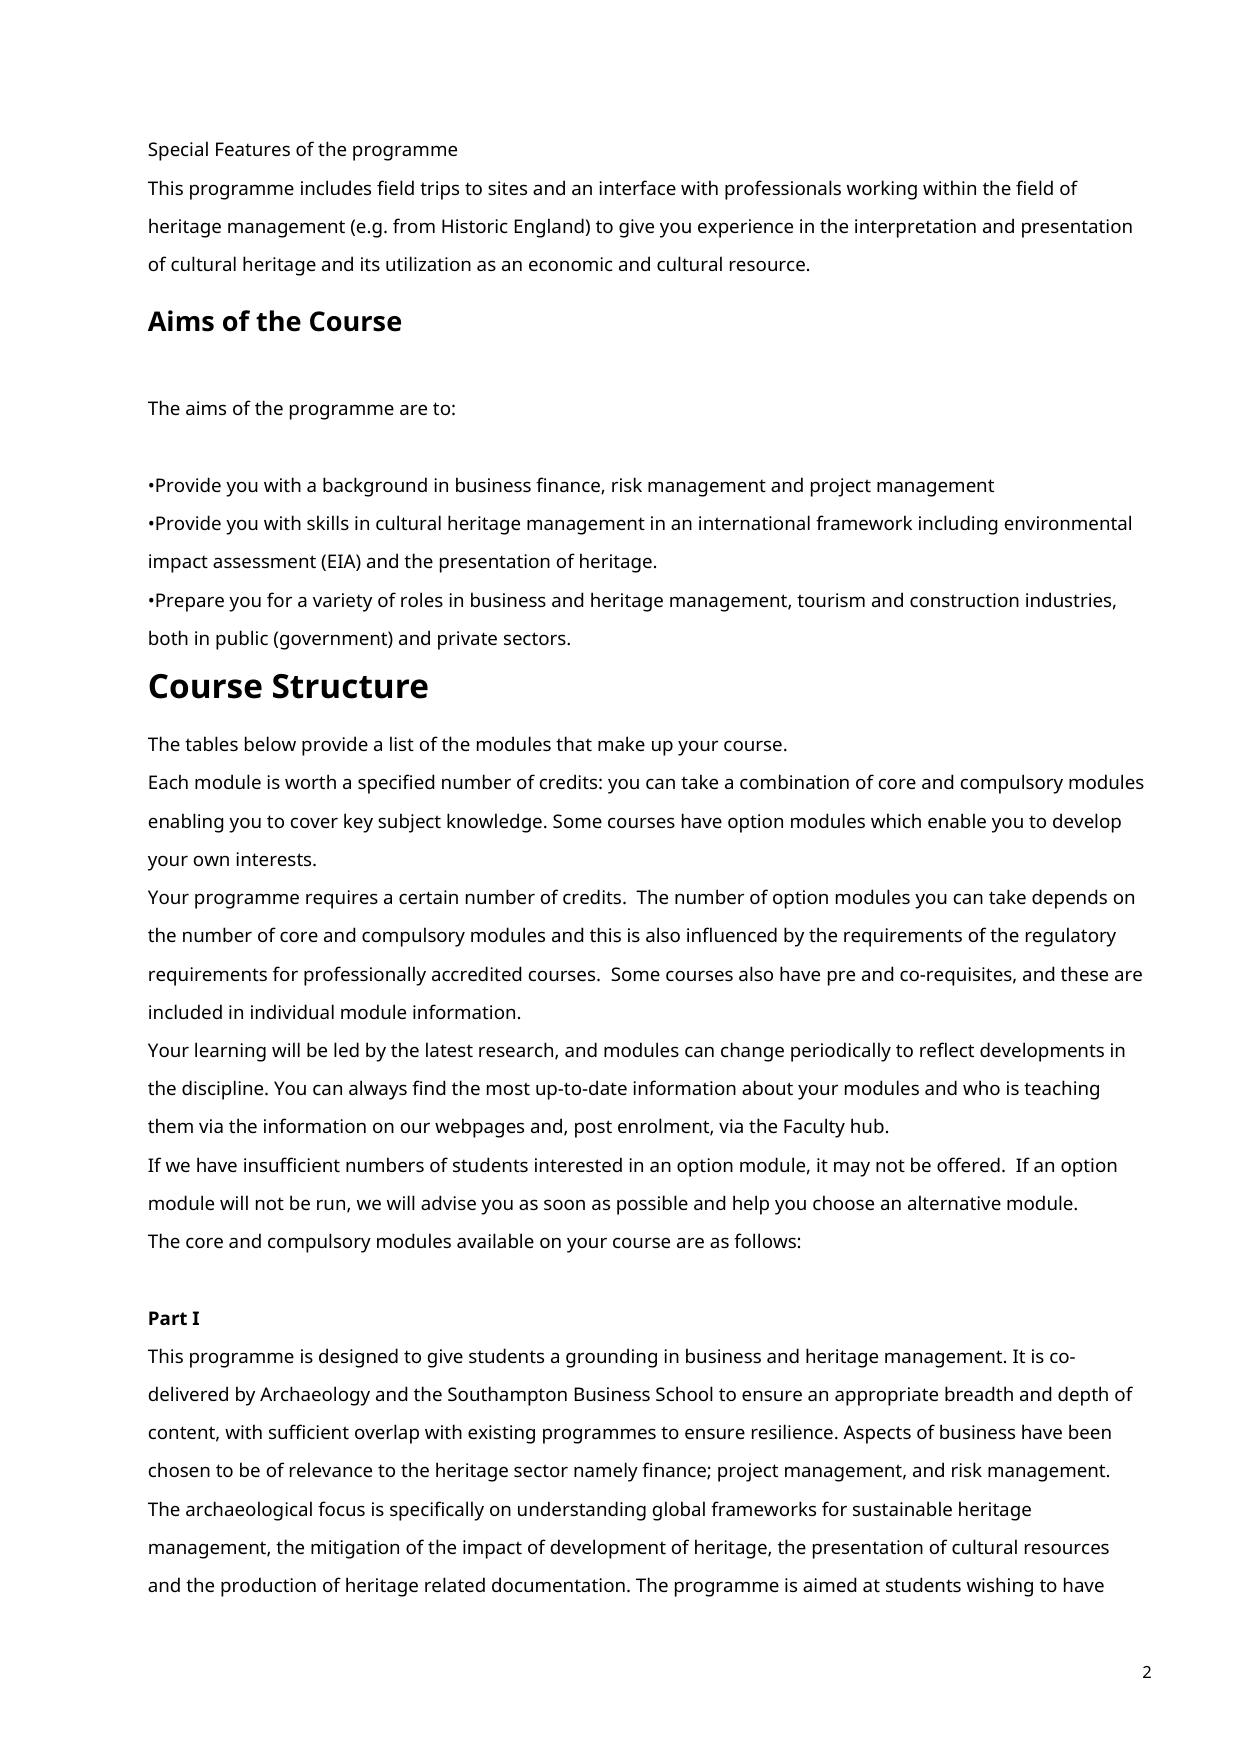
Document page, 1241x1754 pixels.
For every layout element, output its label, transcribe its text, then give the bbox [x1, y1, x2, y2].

text Special Features of the programme This programme includes field trips to sites and an interface with professionals working within the field of heritage management (e.g. from Historic England) to give you experience in the interpretation and presentation of cultural heritage and its utilization as an economic and cultural resource. [148, 137, 1152, 277]
table_header Part I This programme is designed to give students a grounding in business and heritage management. It is co-delivered by Archaeology and the Southampton Business School to ensure an appropriate breadth and depth of content, with sufficient overlap with existing programmes to ensure resilience. Aspects of business have been chosen to be of relevance to the heritage sector namely finance; project management, and risk management. The archaeological focus is specifically on understanding global frameworks for sustainable heritage management, the mitigation of the impact of development of heritage, the presentation of cultural resources and the production of heritage related documentation. The programme is aimed at students wishing to have [136, 1267, 1152, 1598]
text The tables below provide a list of the modules that make up your course. [148, 731, 1152, 757]
text The core and compulsory modules available on your course are as follows: [148, 1228, 1152, 1254]
text Your programme requires a certain number of credits. The number of option modules you can take depends on the number of core and compulsory modules and this is also influenced by the requirements of the regulatory requirements for professionally accredited courses. Some courses also have pre and co-requisites, and these are included in individual module information. [148, 884, 1152, 1024]
text If we have insufficient numbers of students interested in an option module, it may not be offered. If an option module will not be run, we will advise you as soon as possible and help you choose an alternative module. [148, 1152, 1152, 1216]
subtitle Course Structure [148, 663, 1152, 709]
text Your learning will be led by the latest research, and modules can change periodically to reflect developments in the discipline. You can always find the most up-to-date information about your modules and who is teaching them via the information on our webpages and, post enrolment, via the Faculty hub. [148, 1037, 1152, 1139]
text The aims of the programme are to: •Provide you with a background in business finance, risk management and project management •Provide you with skills in cultural heritage management in an international framework including environmental impact assessment (EIA) and the presentation of heritage. •Prepare you for a variety of roles in business and heritage management, tourism and construction industries, both in public (government) and private sectors. [148, 396, 1152, 651]
subtitle Aims of the Course [148, 302, 1152, 339]
text Each module is worth a specified number of credits: you can take a combination of core and compulsory modules enabling you to cover key subject knowledge. Some courses have option modules which enable you to develop your own interests. [148, 770, 1152, 872]
